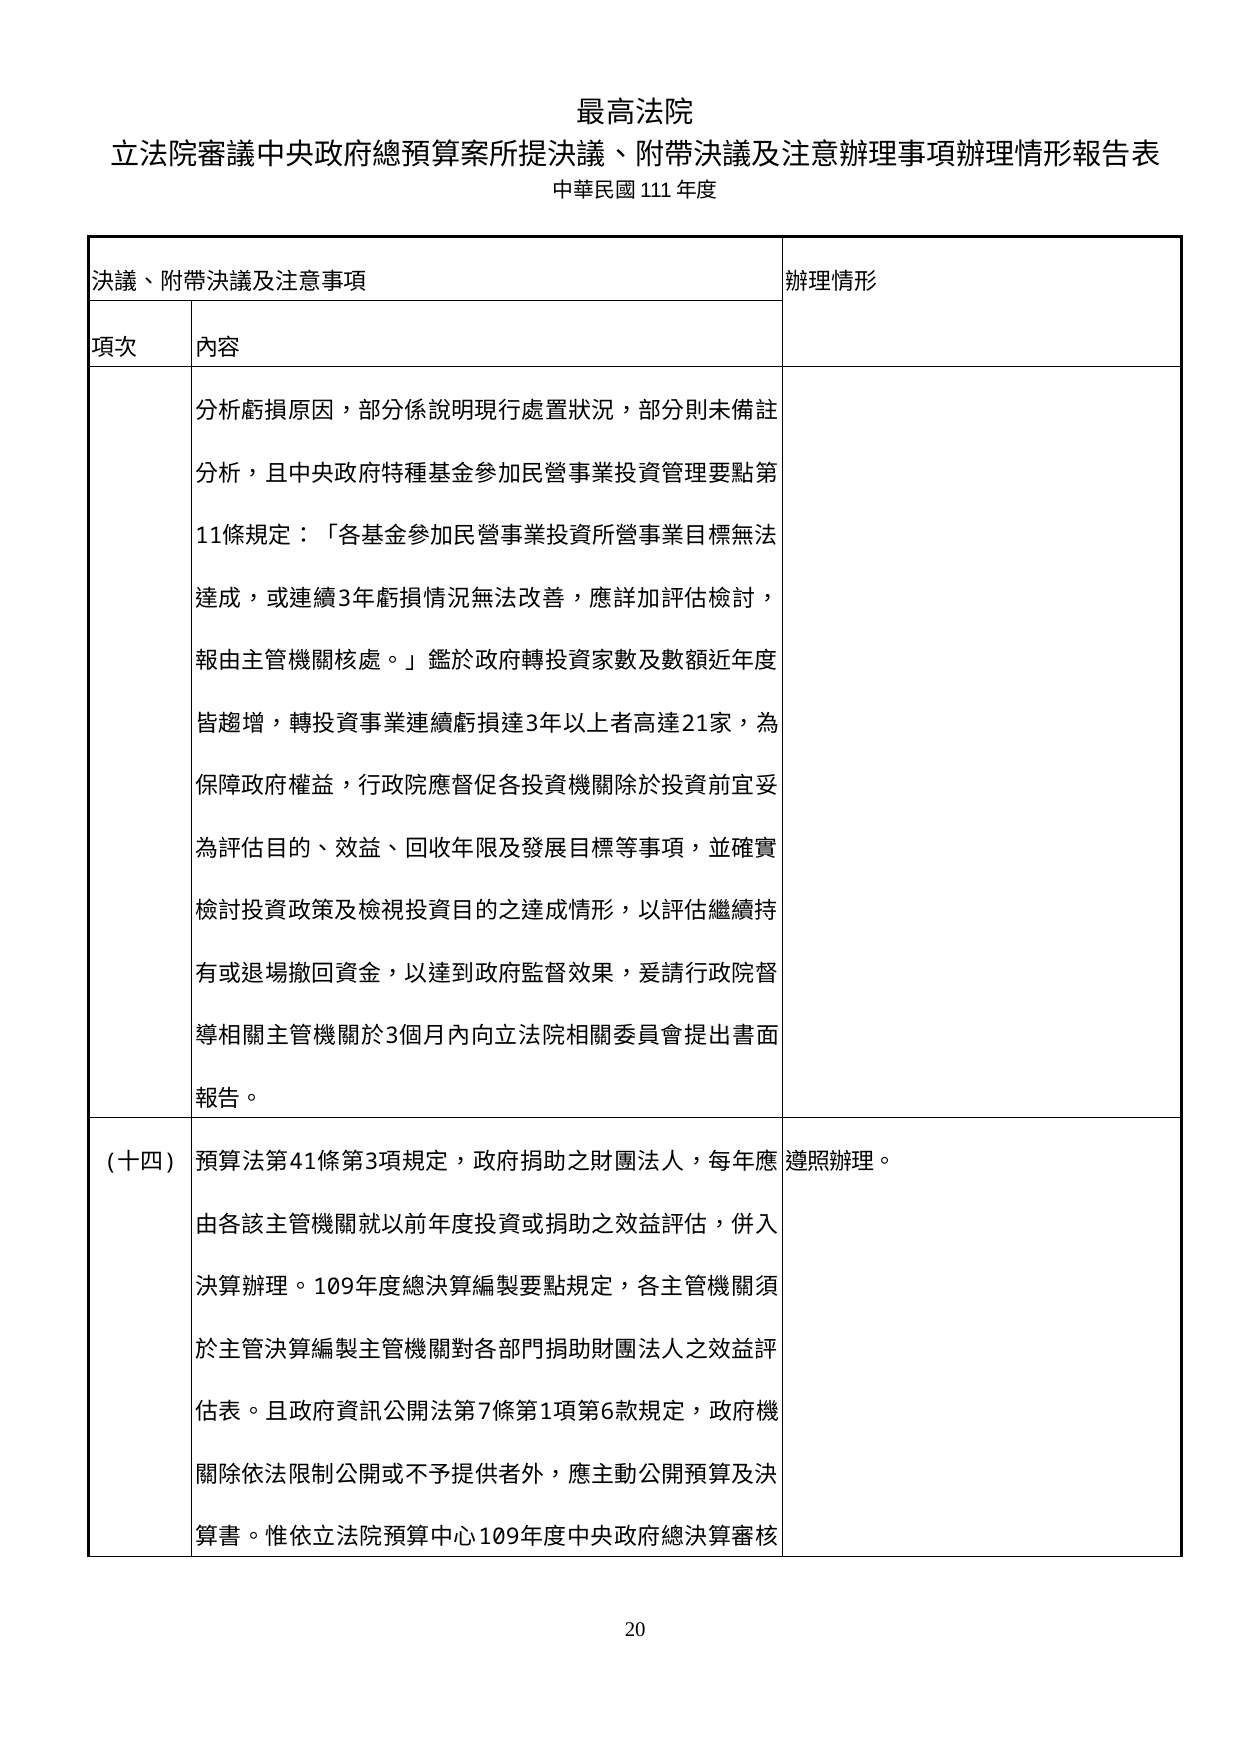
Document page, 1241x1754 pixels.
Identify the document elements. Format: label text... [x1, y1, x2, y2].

table_header 決議、附帶決議及注意事項 [90, 238, 782, 300]
table_cell 分析虧損原因，部分係說明現行處置狀況，部分則未備註分析，且中央政府特種基金參加民營事業投資管理要點第11條規定：「各基金參加民營事業投資所營事業目標無法達成，或連續3年虧損情況無法改善，應詳加評估檢討，報由主管機關核處。」鑑於政府轉投資家數及數額近年度皆趨增，轉投資事業連續虧損達3年以上者高達21家，為保障政府權益，行政院應督促各投資機關除於投資前宜妥為評估目的、效益、回收年限及發展目標等事項，並確實檢討投資政策及檢視投資目的之達成情形，以評估繼續持有或退場撤回資金，以達到政府監督效果，爰請行政院督導相關主管機關於3個月內向立法院相關委員會提出書面報告。 [192, 367, 782, 1117]
table_cell (十四) [90, 1118, 191, 1556]
table_cell [783, 367, 1180, 1117]
table_header 辦理情形 [783, 238, 1180, 366]
table_cell 項次 [90, 301, 191, 366]
table_cell 遵照辦理。 [783, 1118, 1180, 1556]
table_cell 預算法第41條第3項規定，政府捐助之財團法人，每年應由各該主管機關就以前年度投資或捐助之效益評估，併入決算辦理。109年度總決算編製要點規定，各主管機關須於主管決算編製主管機關對各部門捐助財團法人之效益評估表。且政府資訊公開法第7條第1項第6款規定，政府機關除依法限制公開或不予提供者外，應主動公開預算及決算書。惟依立法院預算中心109年度中央政府總決算審核 [192, 1118, 782, 1556]
table_cell 內容 [192, 301, 782, 366]
table_cell [90, 367, 191, 1117]
